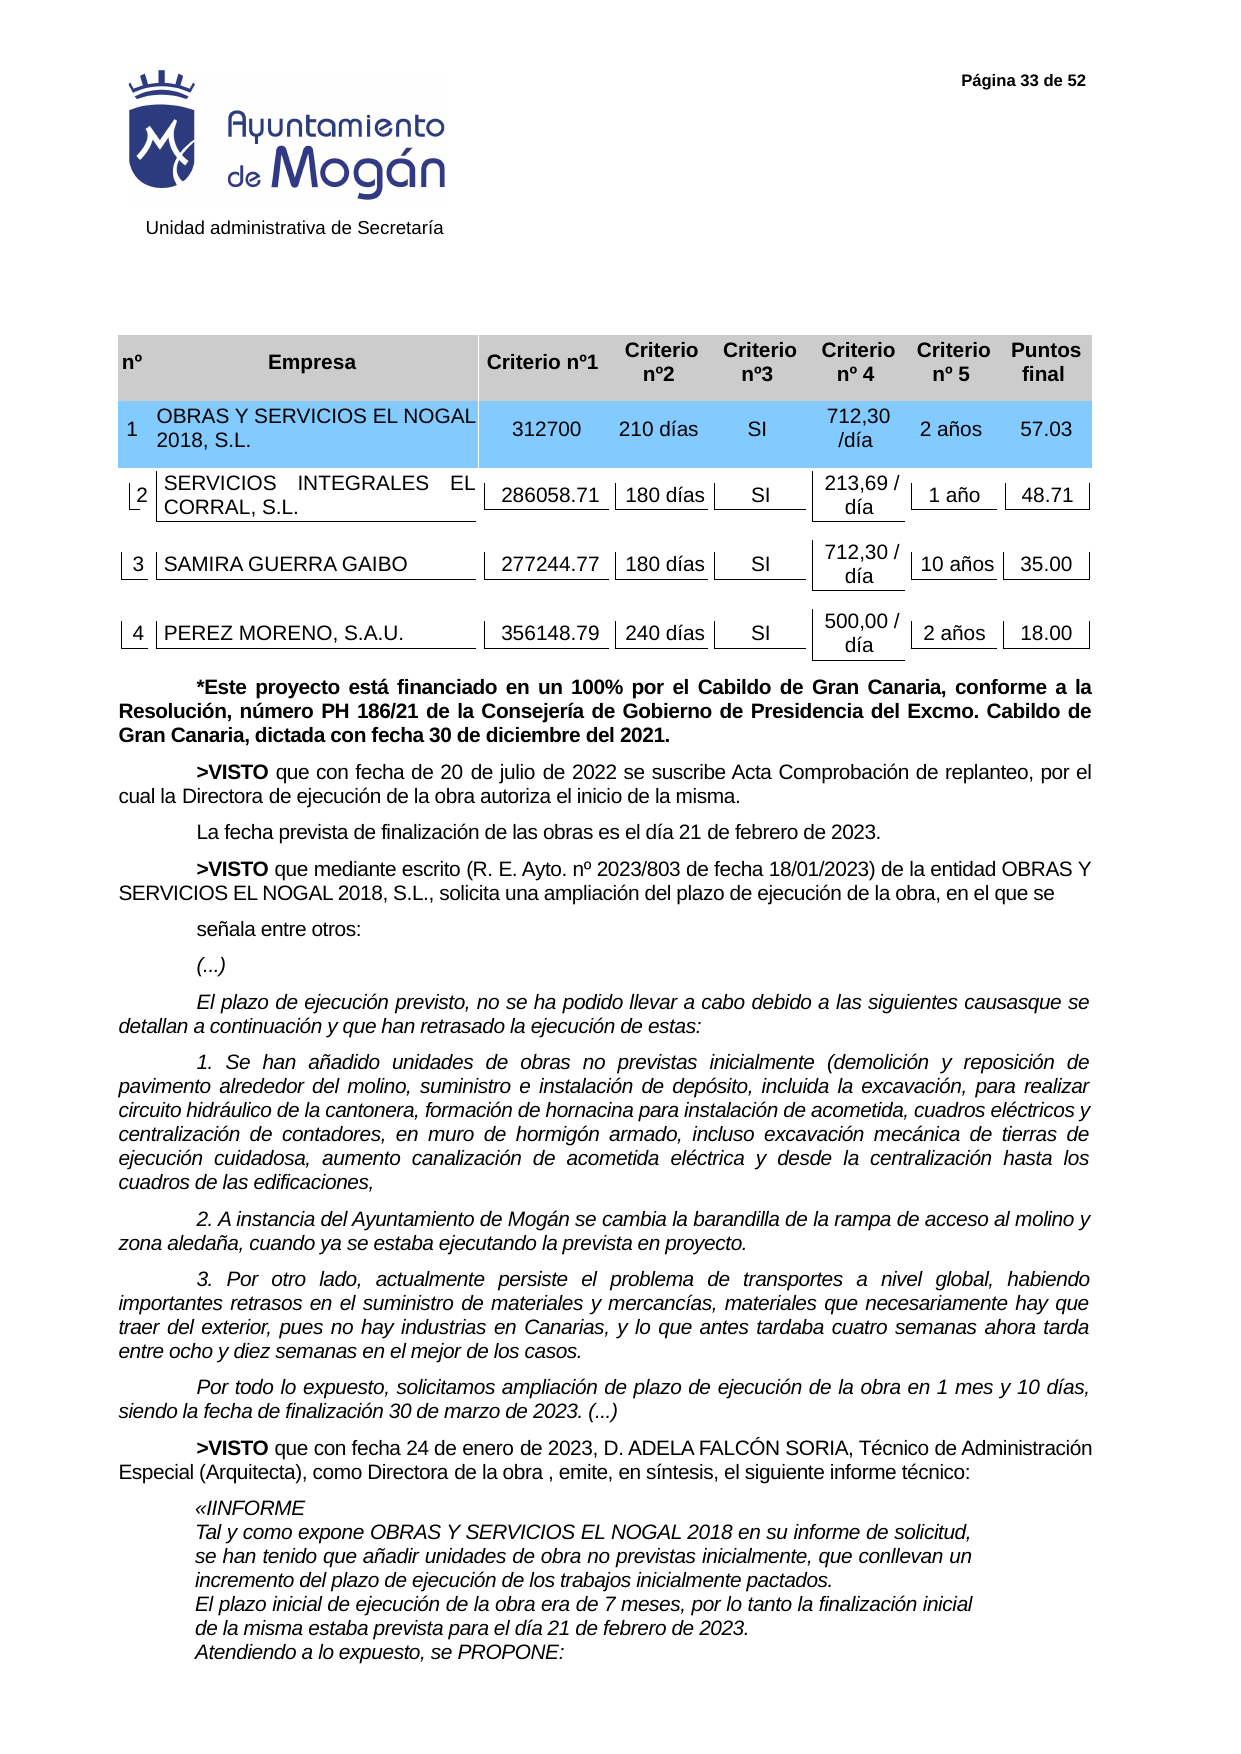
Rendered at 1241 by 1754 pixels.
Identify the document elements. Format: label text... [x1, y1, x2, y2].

table_header Criterio nº 4 [809, 335, 908, 401]
text >VISTO que mediante escrito (R. E. Ayto. nº 2023/803 de fecha 18/01/2023) de la entidad OBRAS Y SERVICIOS EL NOGAL 2018, S.L., solicita una ampliación del plazo de ejecución de la obra, en el que se [118, 856, 1092, 904]
table_cell 240 días [612, 606, 711, 675]
table_cell 57,03 [1000, 401, 1092, 468]
table_cell 48,71 [1000, 468, 1092, 537]
table_header Criterio nº 5 [908, 335, 1000, 401]
table_header Criterio nº3 [711, 335, 809, 401]
table_cell 286058,71 [479, 468, 612, 537]
table_cell 180 días [612, 468, 711, 537]
table_cell 500,00 /día [809, 606, 908, 675]
table_cell 2 años [908, 401, 1000, 468]
table_cell SI [711, 537, 809, 606]
table_cell 2 [118, 468, 151, 537]
table_cell 35,00 [1000, 537, 1092, 606]
table_cell 213,69 /día [809, 468, 908, 537]
table_cell 3 [118, 537, 151, 606]
text *Este proyecto está financiado en un 100% por el Cabildo de Gran Canaria, conforme a la Resolución, número PH 186/21 de la Consejería de Gobierno de Presidencia del Excmo. Cabildo de Gran Canaria, dictada con fecha 30 de diciembre del 2021. [118, 675, 1092, 747]
table_cell 180 días [612, 537, 711, 606]
text >VISTO que con fecha 24 de enero de 2023, D. ADELA FALCÓN SORIA, Técnico de Administración Especial (Arquitecta), como Directora de la obra , emite, en síntesis, el siguiente informe técnico: [118, 1436, 1092, 1483]
table_cell 10 años [908, 537, 1000, 606]
text «IINFORME [195, 1496, 974, 1520]
table_cell 712,30 /día [809, 401, 908, 468]
table_cell 312700 [479, 401, 612, 468]
text >VISTO que con fecha de 20 de julio de 2022 se suscribe Acta Comprobación de replanteo, por el cual la Directora de ejecución de la obra autoriza el inicio de la misma. [118, 759, 1092, 807]
table_cell 4 [118, 606, 151, 675]
table_cell 1 año [908, 468, 1000, 537]
text 1. Se han añadido unidades de obras no previstas inicialmente (demolición y reposición de pavimento alrededor del molino, suministro e instalación de depósito, incluida la excavación, para realizar circuito hidráulico de la cantonera, formación de hornacina para instalación de acometida, cuadros eléctricos y centralización de contadores, en muro de hormigón armado, incluso excavación mecánica de tierras de ejecución cuidadosa, aumento canalización de acometida eléctrica y desde la centralización hasta los cuadros de las edificaciones, [118, 1050, 1092, 1194]
table_cell SI [711, 401, 809, 468]
table_cell SI [711, 606, 809, 675]
table_cell SERVICIOS INTEGRALES EL CORRAL, S.L. [151, 468, 478, 537]
table_cell 210 días [612, 401, 711, 468]
table_cell OBRAS Y SERVICIOS EL NOGAL 2018, S.L. [151, 401, 478, 468]
table_header Puntos final [1000, 335, 1092, 401]
table_cell SAMIRA GUERRA GAIBO [151, 537, 478, 606]
table_cell 356148,79 [479, 606, 612, 675]
table_cell 712,30 /día [809, 537, 908, 606]
table_header nº [118, 335, 151, 401]
table_cell 1 [118, 401, 151, 468]
text (...) [118, 953, 1092, 977]
picture [128, 70, 445, 206]
text señala entre otros: [118, 917, 1092, 941]
text Por todo lo expuesto, solicitamos ampliación de plazo de ejecución de la obra en 1 mes y 10 días, siendo la fecha de finalización 30 de marzo de 2023. (...) [118, 1375, 1092, 1423]
table_cell 18,00 [1000, 606, 1092, 675]
table_header Empresa [151, 335, 478, 401]
text El plazo de ejecución previsto, no se ha podido llevar a cabo debido a las siguientes causasque se detallan a continuación y que han retrasado la ejecución de estas: [118, 990, 1092, 1038]
text 2. A instancia del Ayuntamiento de Mogán se cambia la barandilla de la rampa de acceso al molino y zona aledaña, cuando ya se estaba ejecutando la prevista en proyecto. [118, 1206, 1092, 1254]
table_cell SI [711, 468, 809, 537]
table_header Criterio nº2 [612, 335, 711, 401]
text 3. Por otro lado, actualmente persiste el problema de transportes a nivel global, habiendo importantes retrasos en el suministro de materiales y mercancías, materiales que necesariamente hay que traer del exterior, pues no hay industrias en Canarias, y lo que antes tardaba cuatro semanas ahora tarda entre ocho y diez semanas en el mejor de los casos. [118, 1267, 1092, 1363]
text La fecha prevista de finalización de las obras es el día 21 de febrero de 2023. [118, 820, 1092, 844]
table_cell 2 años [908, 606, 1000, 675]
text Atendiendo a lo expuesto, se PROPONE: [195, 1640, 974, 1664]
table_cell PEREZ MORENO, S.A.U. [151, 606, 478, 675]
text Tal y como expone OBRAS Y SERVICIOS EL NOGAL 2018 en su informe de solicitud, se han tenido que añadir unidades de obra no previstas inicialmente, que conllevan un incremento del plazo de ejecución de los trabajos inicialmente pactados. [195, 1520, 974, 1592]
text El plazo inicial de ejecución de la obra era de 7 meses, por lo tanto la finalización inicial de la misma estaba prevista para el día 21 de febrero de 2023. [195, 1592, 974, 1640]
table_header Criterio nº1 [479, 335, 612, 401]
table_cell 277244,77 [479, 537, 612, 606]
